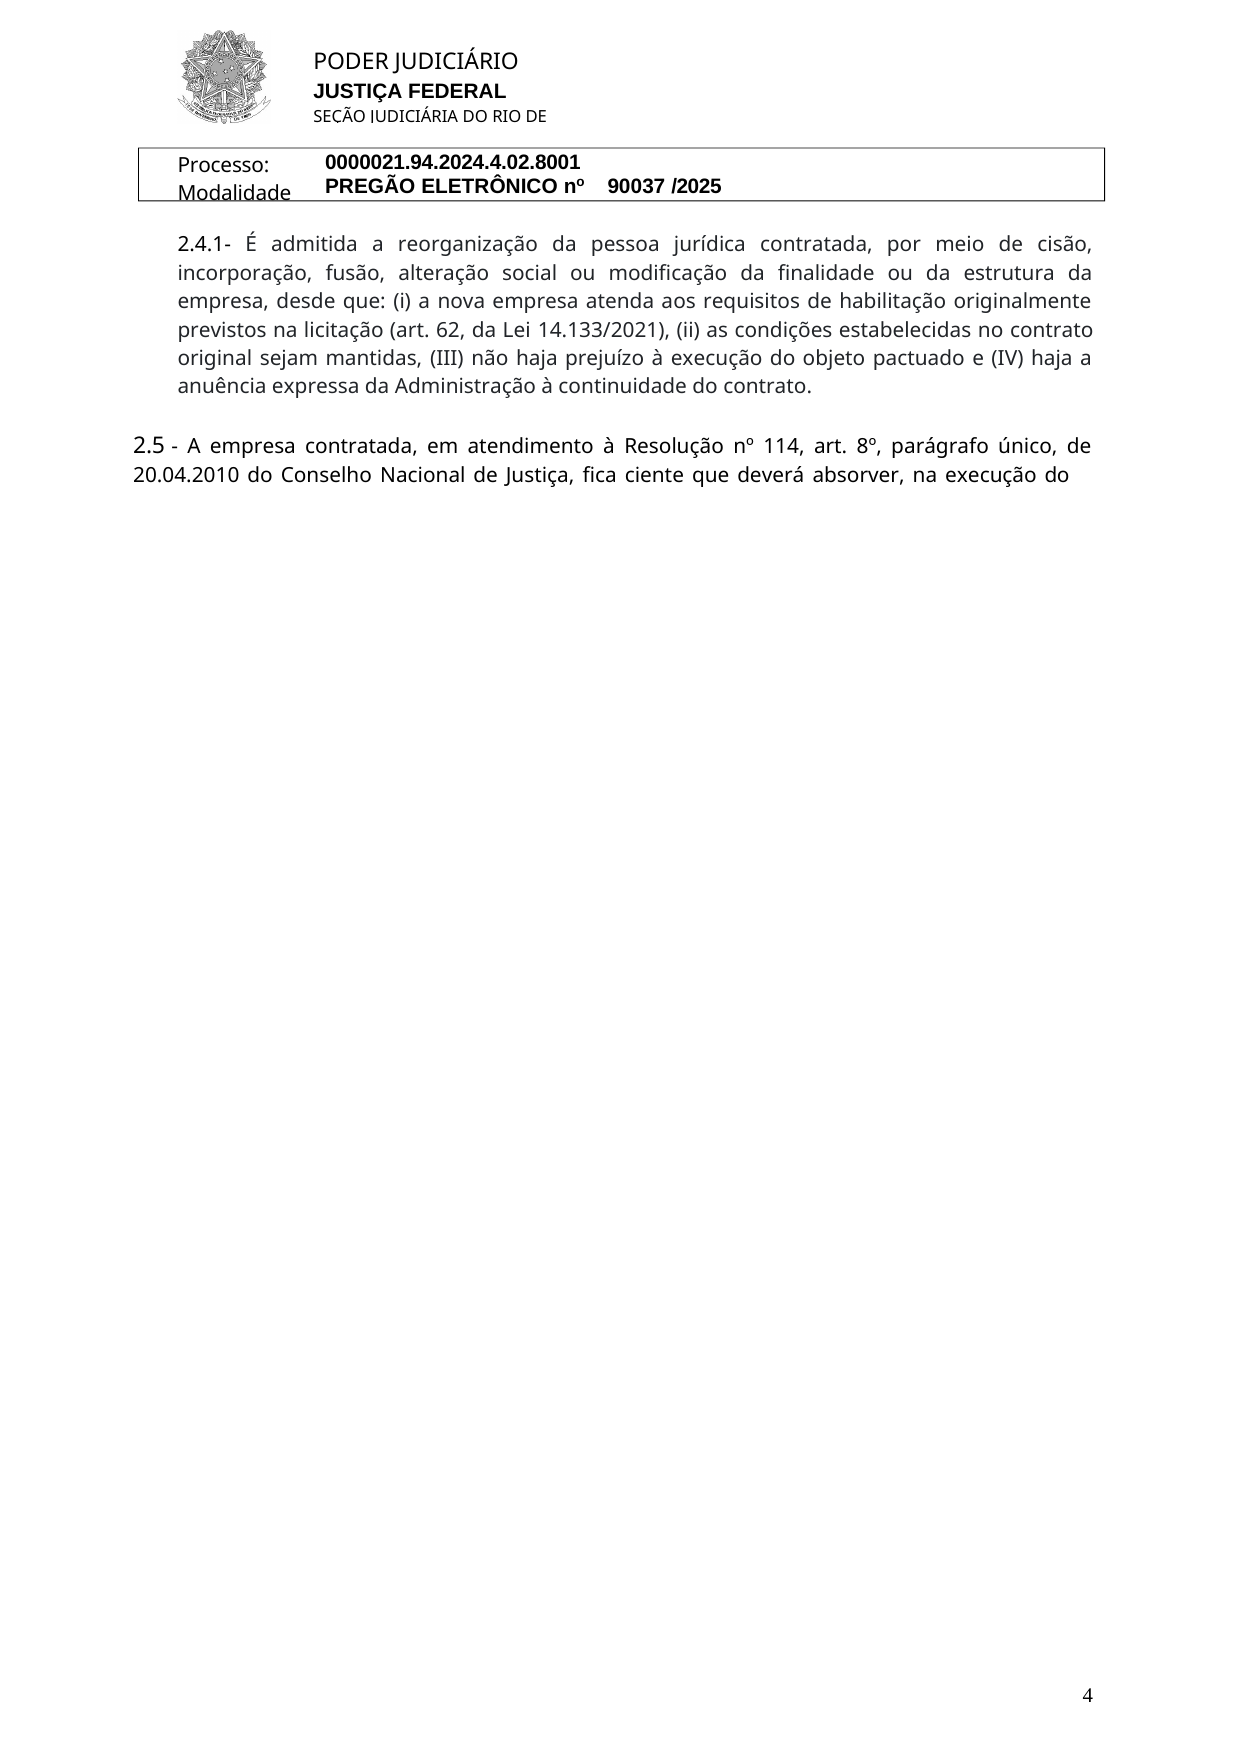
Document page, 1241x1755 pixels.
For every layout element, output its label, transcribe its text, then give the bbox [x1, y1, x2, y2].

text 2.4.1- É admitida a reorganização da pessoa jurídica contratada, por meio de cisão, incorporação, fusão, alteração social ou modificação da finalidade ou da estrutura da empresa, desde que: (i) a nova empresa atenda aos requisitos de habilitação originalmente previstos na licitação (art. 62, da Lei 14.133/2021), (ii) as condições estabelecidas no contrato original sejam mantidas, (III) não haja prejuízo à execução do objeto pactuado e (IV) haja a anuência expressa da Administração à continuidade do contrato. [177, 229, 1093, 400]
list - A empresa contratada, em atendimento à Resolução nº 114, art. 8º, parágrafo único, de 20.04.2010 do Conselho Nacional de Justiça, fica ciente que deverá absorver, na execução do [133, 429, 1093, 488]
